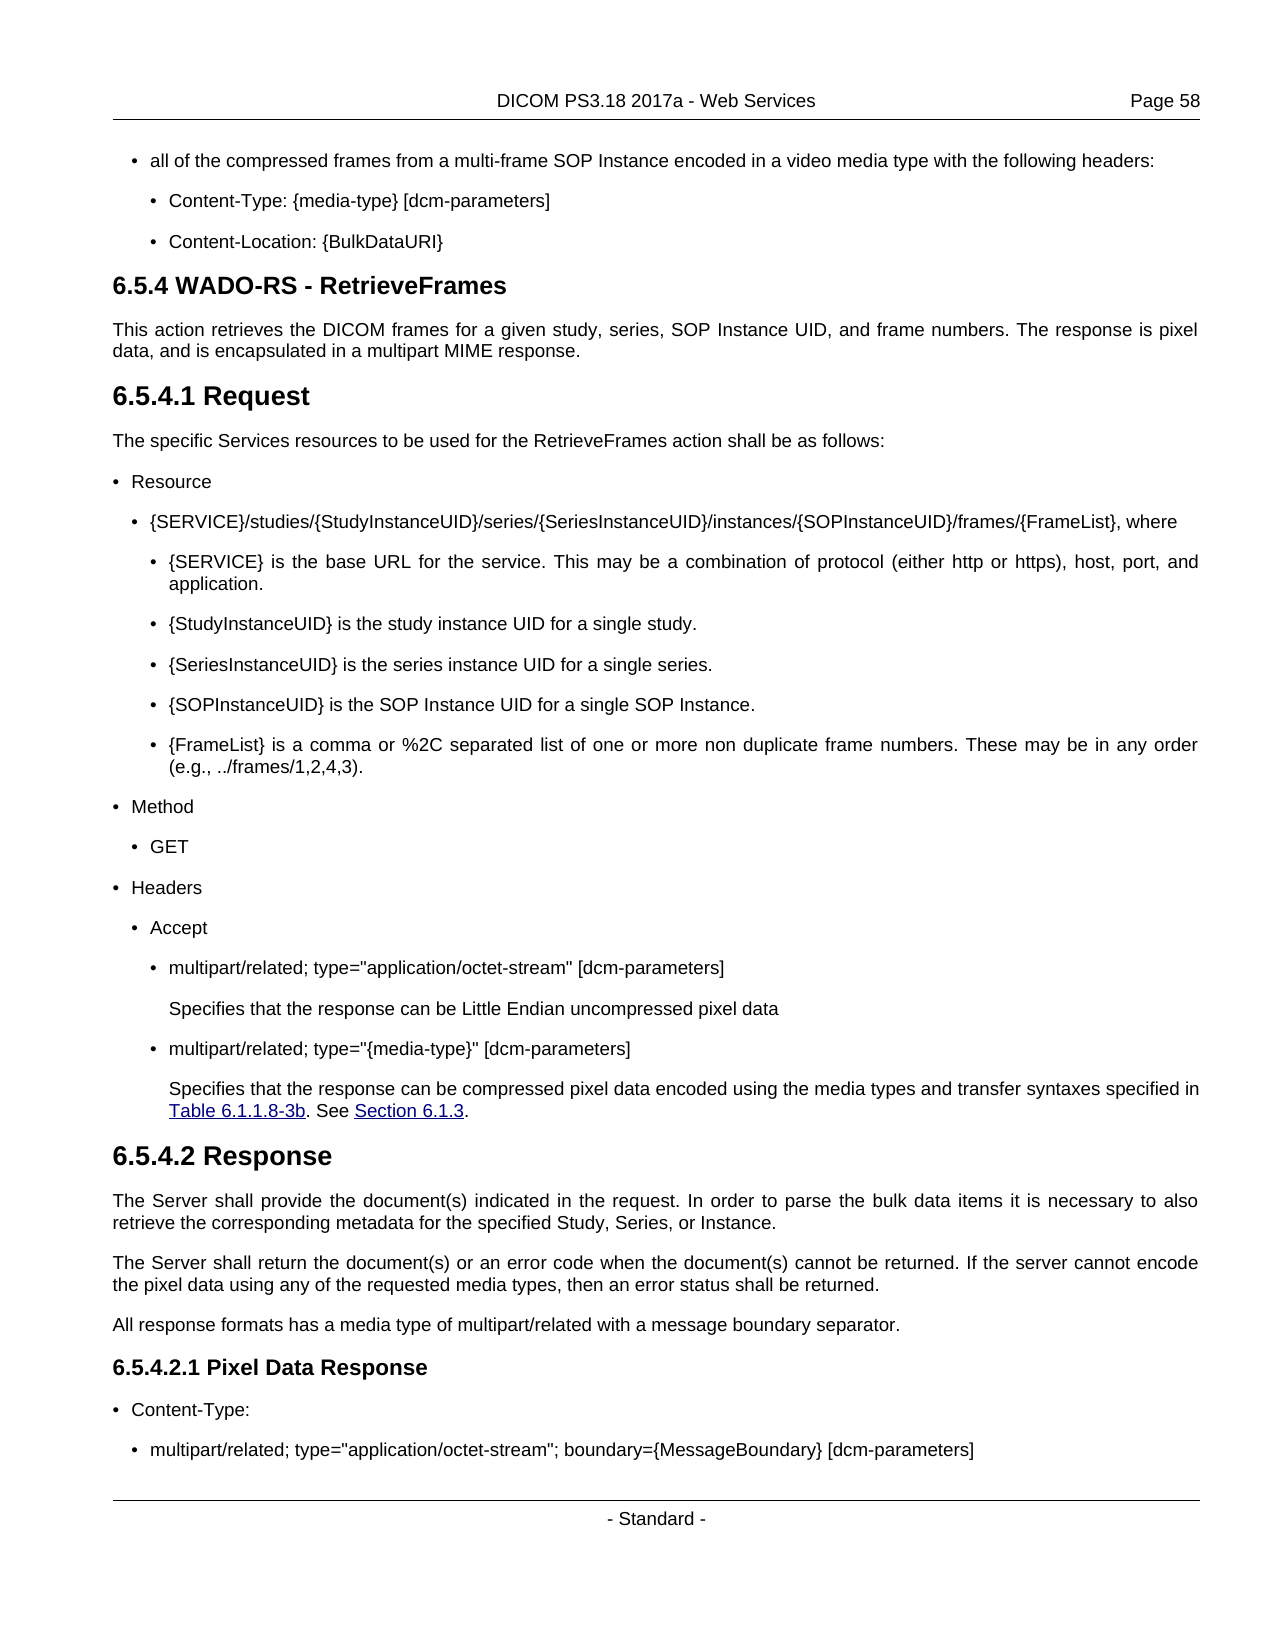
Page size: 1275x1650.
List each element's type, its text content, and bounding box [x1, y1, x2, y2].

text 6.5.4 WADO-RS - RetrieveFrames [112, 271, 1200, 300]
list {SeriesInstanceUID} is the series instance UID for a single series. [150, 653, 1200, 675]
text The Server shall provide the document(s) indicated in the request. In order to parse the bulk data items it is necessary to also retrieve the corresponding metadata for the specified Study, Series, or Instance. [112, 1190, 1200, 1233]
text This action retrieves the DICOM frames for a given study, series, SOP Instance UID, and frame numbers. The response is pixel data, and is encapsulated in a multipart MIME response. [112, 318, 1200, 362]
list Accept [131, 917, 1200, 938]
list multipart/related; type="application/octet-stream" [dcm-parameters] [150, 957, 1200, 979]
text The specific Services resources to be used for the RetrieveFrames action shall be as follows: [112, 430, 1200, 452]
text 6.5.4.1 Request [112, 380, 1200, 412]
list {StudyInstanceUID} is the study instance UID for a single study. [150, 613, 1200, 635]
list Headers [112, 877, 1200, 898]
text All response formats has a media type of multipart/related with a message boundary separator. [112, 1314, 1200, 1335]
list GET [131, 836, 1200, 858]
list multipart/related; type="application/octet-stream"; boundary={MessageBoundary} [dcm-parameters] [131, 1439, 1200, 1461]
list Resource [112, 471, 1200, 492]
list {FrameList} is a comma or %2C separated list of one or more non duplicate frame numbers. These may be in any order (e.g., ../frames/1,2,4,3). [150, 734, 1200, 777]
list Content-Location: {BulkDataURI} [150, 231, 1200, 252]
list {SERVICE}/studies/{StudyInstanceUID}/series/{SeriesInstanceUID}/instances/{SOPInstanceUID}/frames/{FrameList}, where [131, 511, 1200, 532]
list Content-Type: {media-type} [dcm-parameters] [150, 190, 1200, 212]
list Specifies that the response can be Little Endian uncompressed pixel data [150, 997, 1200, 1019]
text The Server shall return the document(s) or an error code when the document(s) cannot be returned. If the server cannot encode the pixel data using any of the requested media types, then an error status shall be returned. [112, 1252, 1200, 1295]
list Method [112, 796, 1200, 817]
list all of the compressed frames from a multi-frame SOP Instance encoded in a video media type with the following headers: [131, 150, 1200, 172]
list {SERVICE} is the base URL for the service. This may be a combination of protocol (either http or https), host, port, and application. [150, 551, 1200, 594]
text 6.5.4.2 Response [112, 1140, 1200, 1171]
text 6.5.4.2.1 Pixel Data Response [112, 1354, 1200, 1380]
list Specifies that the response can be compressed pixel data encoded using the media types and transfer syntaxes specified in Table 6.1.1.8-3b. See Section 6.1.3. [150, 1078, 1200, 1121]
list Content-Type: [112, 1399, 1200, 1420]
list multipart/related; type="{media-type}" [dcm-parameters] [150, 1038, 1200, 1059]
list {SOPInstanceUID} is the SOP Instance UID for a single SOP Instance. [150, 694, 1200, 715]
